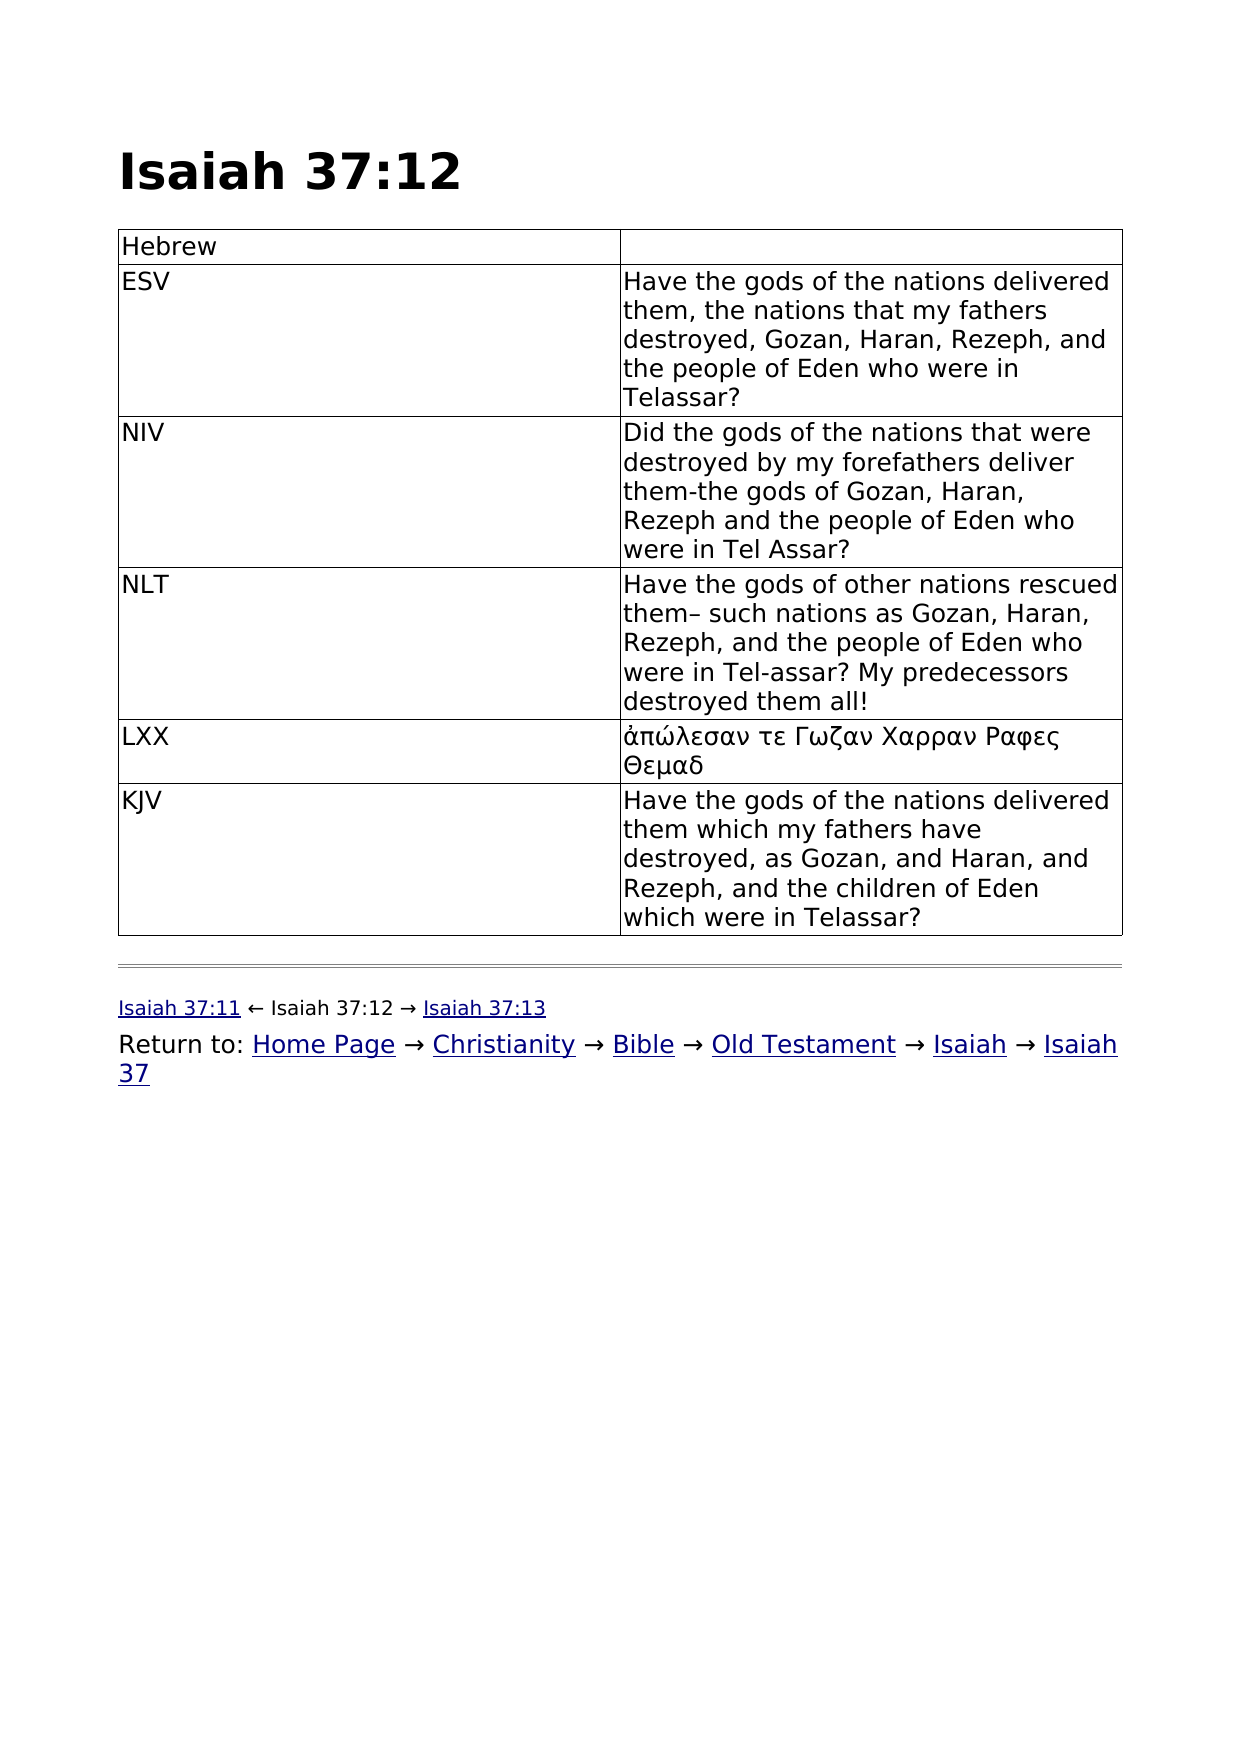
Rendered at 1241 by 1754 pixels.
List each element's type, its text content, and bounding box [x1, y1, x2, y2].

table_cell KJV [119, 784, 620, 935]
table_cell Did the gods of the nations that were destroyed by my forefathers deliver them-the gods of Gozan, Haran, Rezeph and the people of Eden who were in Tel Assar? [621, 417, 1122, 567]
table_header Hebrew [119, 230, 620, 264]
text Return to: Home Page → Christianity → Bible → Old Testament → Isaiah → Isaiah 37 [118, 1030, 1122, 1089]
table_cell Have the gods of the nations delivered them which my fathers have destroyed, as Gozan, and Haran, and Rezeph, and the children of Eden which were in Telassar? [621, 784, 1122, 935]
table_cell ESV [119, 265, 620, 416]
text Isaiah 37:11 ← Isaiah 37:12 → Isaiah 37:13 [118, 996, 1122, 1030]
table_cell LXX [119, 720, 620, 783]
table_cell Have the gods of the nations delivered them, the nations that my fathers destroyed, Gozan, Haran, Rezeph, and the people of Eden who were in Telassar? [621, 265, 1122, 416]
subtitle Isaiah 37:12 [118, 143, 1122, 201]
table_cell NLT [119, 568, 620, 719]
table_cell ἀπώλεσαν τε Γωζαν Χαρραν Ραφες Θεμαδ [621, 720, 1122, 783]
table_cell Have the gods of other nations rescued them– such nations as Gozan, Haran, Rezeph, and the people of Eden who were in Tel-assar? My predecessors destroyed them all! [621, 568, 1122, 719]
table_cell NIV [119, 417, 620, 567]
table_header [621, 230, 1122, 264]
